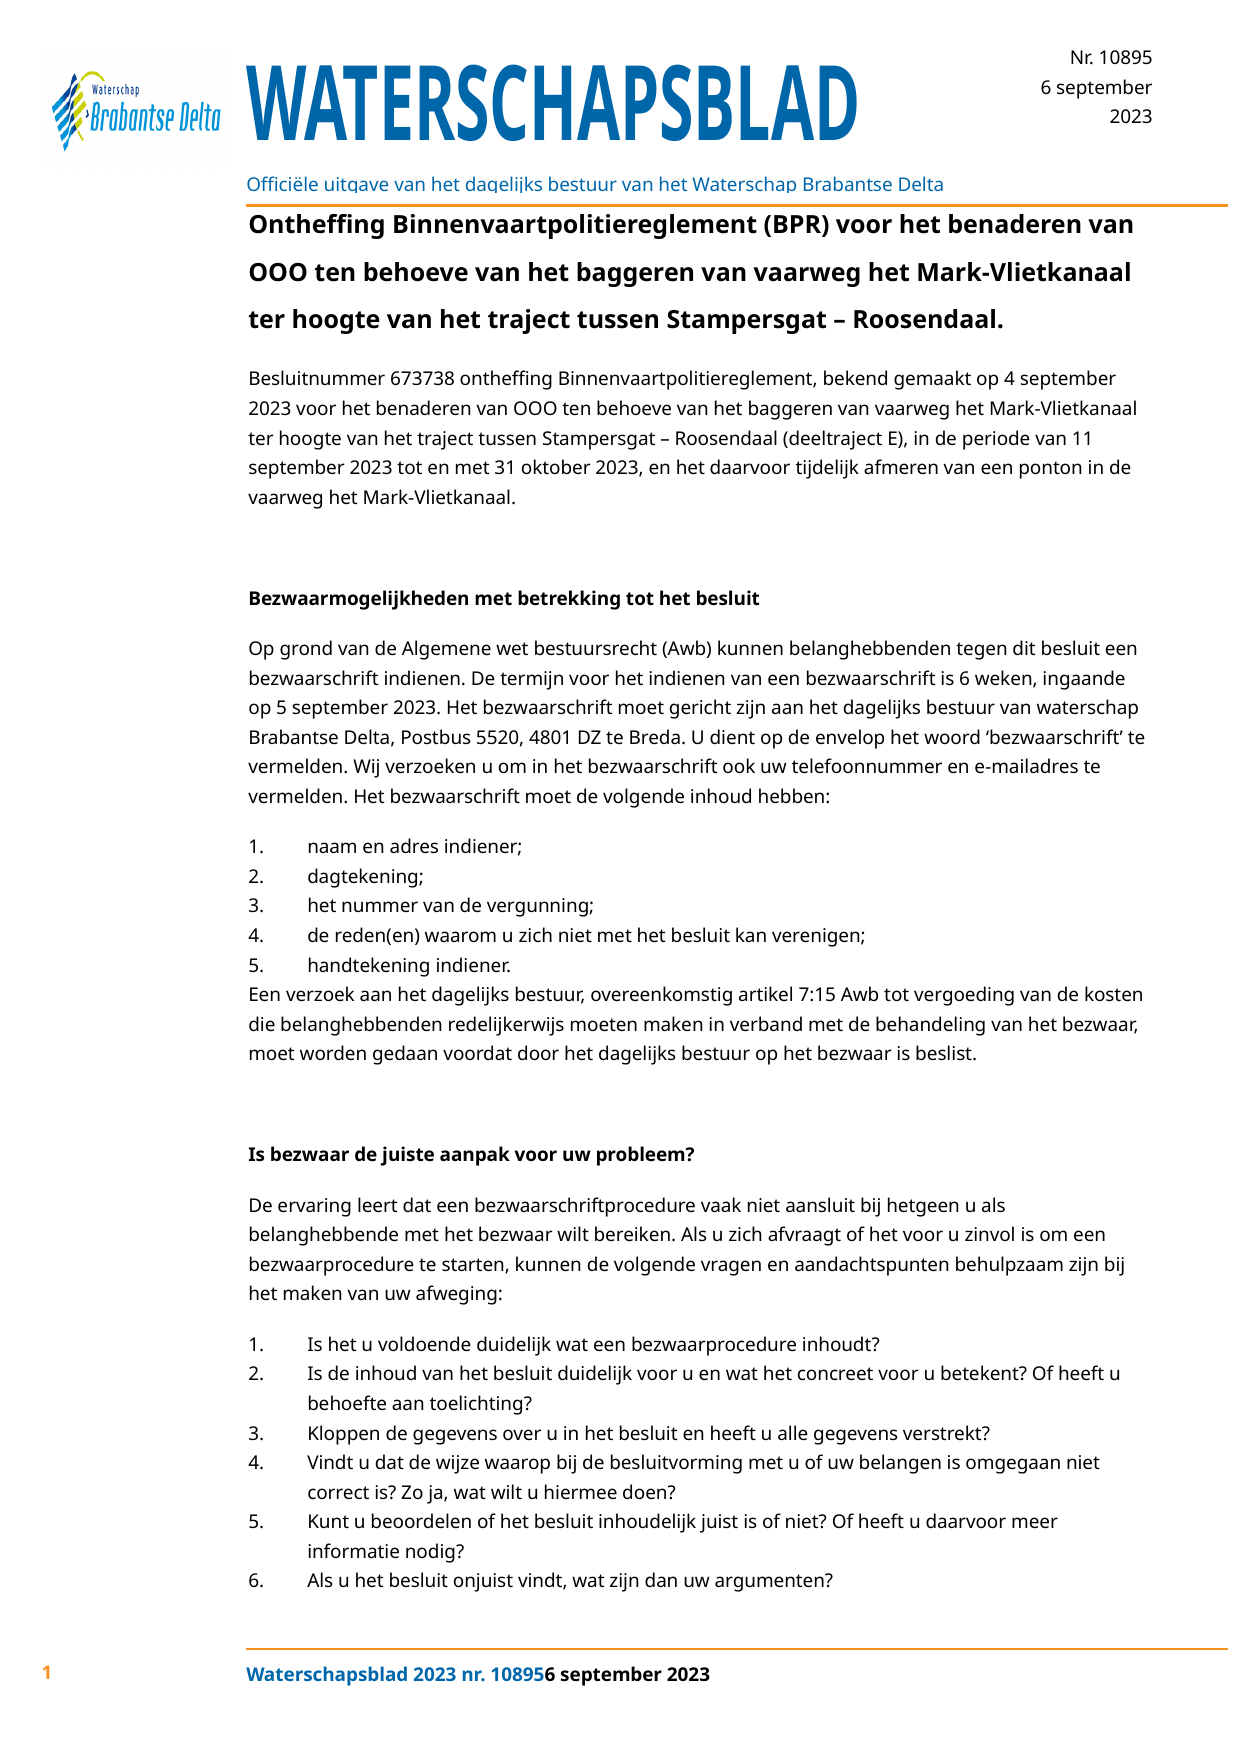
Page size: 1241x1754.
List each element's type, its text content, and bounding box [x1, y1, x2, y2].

text Bezwaarmogelijkheden met betrekking tot het besluit [248, 585, 1152, 610]
list Als u het besluit onjuist vindt, wat zijn dan uw argumenten? [248, 1568, 1152, 1593]
list de reden(en) waarom u zich niet met het besluit kan verenigen; [248, 922, 1152, 948]
list handtekening indiener. [248, 952, 1152, 977]
list Is de inhoud van het besluit duidelijk voor u en wat het concreet voor u betekent? Of heeft u behoefte aan toelichting? [248, 1361, 1152, 1416]
list naam en adres indiener; [248, 833, 1152, 859]
text Ontheffing Binnenvaartpolitiereglement (BPR) voor het benaderen van OOO ten behoeve van het baggeren van vaarweg het Mark-Vlietkanaal ter hoogte van het traject tussen Stampersgat – Roosendaal. [248, 207, 1152, 336]
list Kloppen de gegevens over u in het besluit en heeft u alle gegevens verstrekt? [248, 1420, 1152, 1445]
text Is bezwaar de juiste aanpak voor uw probleem? [248, 1141, 1152, 1167]
list dagtekening; [248, 863, 1152, 889]
text De ervaring leert dat een bezwaarschriftprocedure vaak niet aansluit bij hetgeen u als belanghebbende met het bezwaar wilt bereiken. Als u zich afvraagt of het voor u zinvol is om een bezwaarprocedure te starten, kunnen de volgende vragen en aandachtspunten behulpzaam zijn bij het maken van uw afweging: [248, 1192, 1152, 1306]
list Vindt u dat de wijze waarop bij de besluitvorming met u of uw belangen is omgegaan niet correct is? Zo ja, wat wilt u hiermee doen? [248, 1449, 1152, 1504]
text Op grond van de Algemene wet bestuursrecht (Awb) kunnen belanghebbenden tegen dit besluit een bezwaarschrift indienen. De termijn voor het indienen van een bezwaarschrift is 6 weken, ingaande op 5 september 2023. Het bezwaarschrift moet gericht zijn aan het dagelijks bestuur van waterschap Brabantse Delta, Postbus 5520, 4801 DZ te Breda. U dient op de envelop het woord ‘bezwaarschrift’ te vermelden. Wij verzoeken u om in het bezwaarschrift ook uw telefoonnummer en e‑mailadres te vermelden. Het bezwaarschrift moet de volgende inhoud hebben: [248, 635, 1152, 809]
list Is het u voldoende duidelijk wat een bezwaarprocedure inhoudt? [248, 1331, 1152, 1357]
text Besluitnummer 673738 ontheffing Binnenvaartpolitiereglement, bekend gemaakt op 4 september 2023 voor het benaderen van OOO ten behoeve van het baggeren van vaarweg het Mark-Vlietkanaal ter hoogte van het traject tussen Stampersgat – Roosendaal (deeltraject E), in de periode van 11 september 2023 tot en met 31 oktober 2023, en het daarvoor tijdelijk afmeren van een ponton in de vaarweg het Mark-Vlietkanaal. [248, 366, 1152, 509]
list Kunt u beoordelen of het besluit inhoudelijk juist is of niet? Of heeft u daarvoor meer informatie nodig? [248, 1508, 1152, 1564]
picture [41, 47, 231, 172]
text Een verzoek aan het dagelijks bestuur, overeenkomstig artikel 7:15 Awb tot vergoeding van de kosten die belanghebbenden redelijkerwijs moeten maken in verband met de behandeling van het bezwaar, moet worden gedaan voordat door het dagelijks bestuur op het bezwaar is beslist. [248, 981, 1152, 1066]
list het nummer van de vergunning; [248, 893, 1152, 918]
